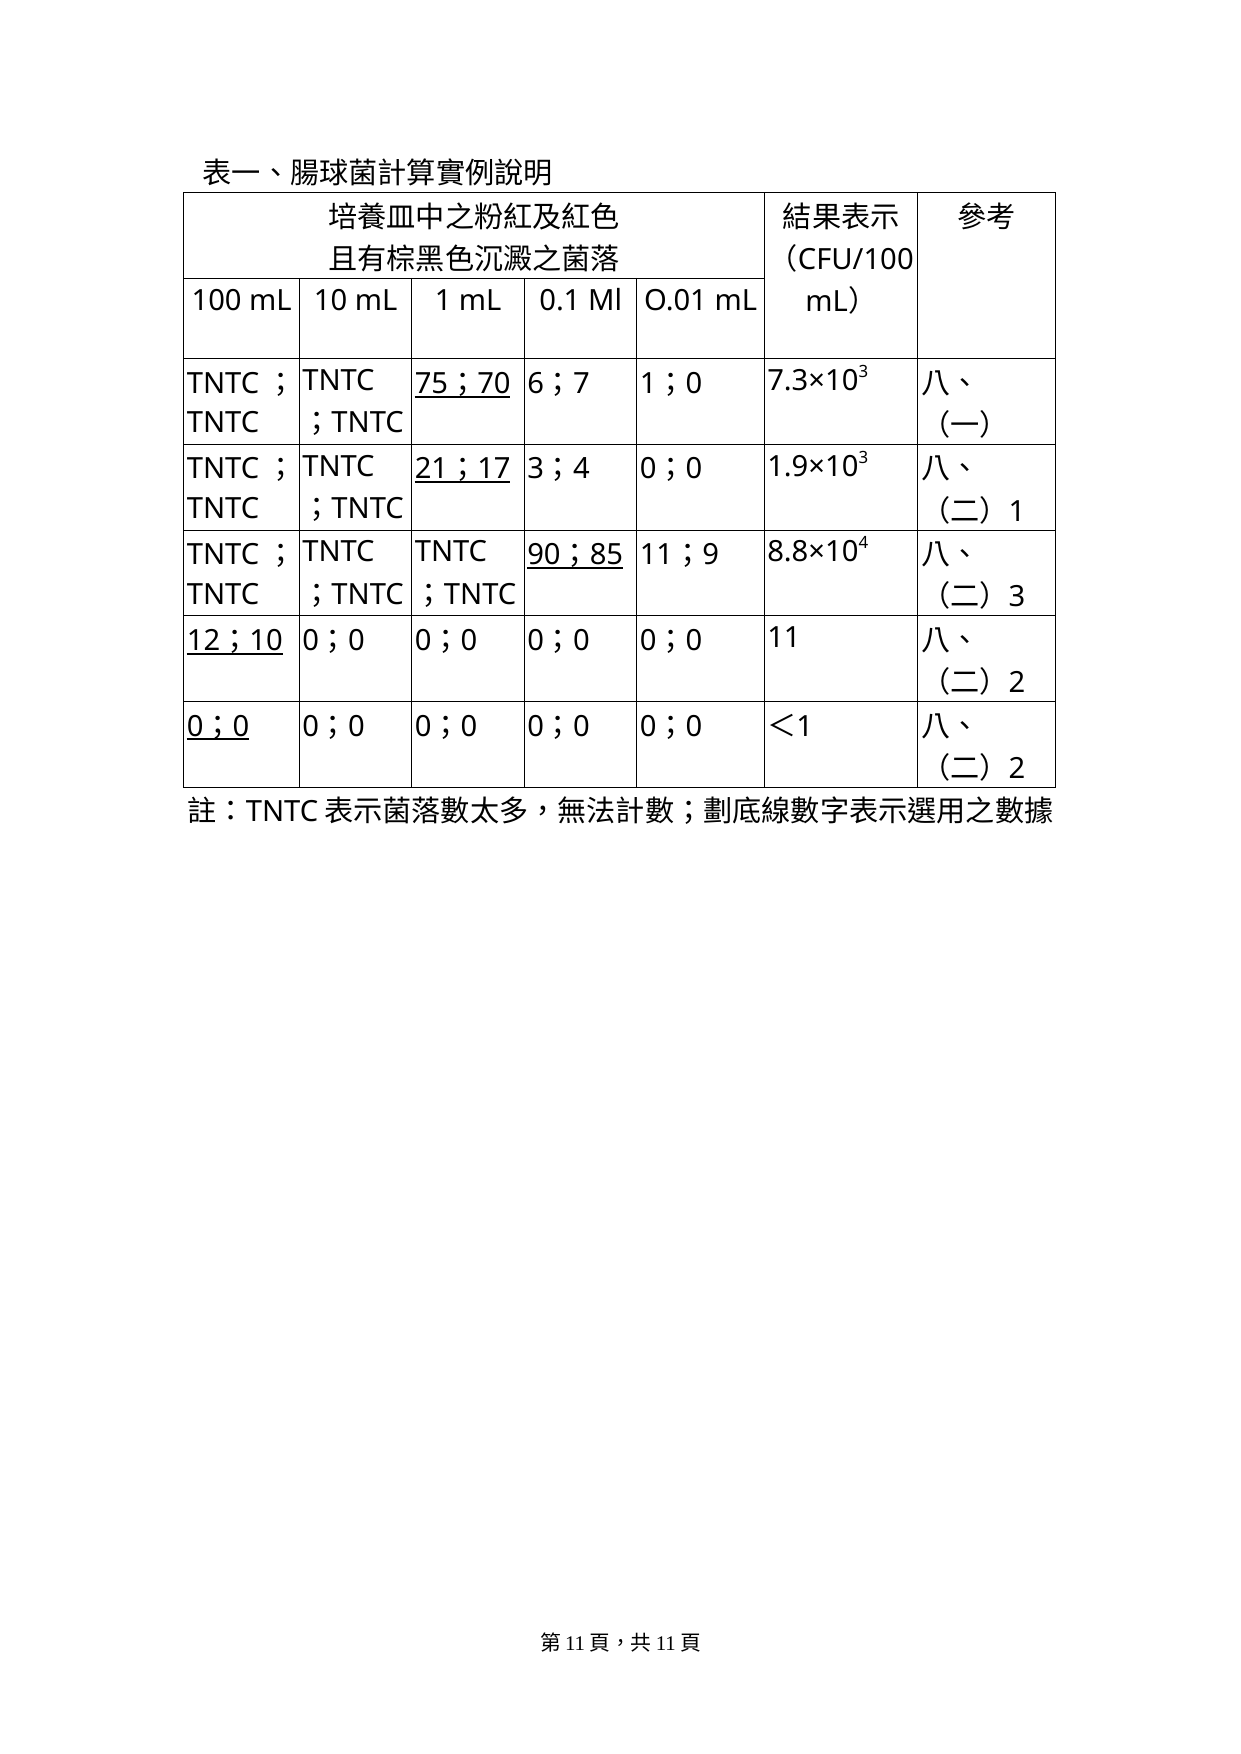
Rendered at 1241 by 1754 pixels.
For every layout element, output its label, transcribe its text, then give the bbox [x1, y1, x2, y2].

table_cell TNTC ；TNTC [300, 359, 411, 444]
table_cell 7.3×103 [765, 359, 917, 444]
table_cell TNTC ；TNTC [300, 445, 411, 530]
table_cell ＜1 [765, 702, 917, 787]
table_cell 八、（二）1 [918, 445, 1055, 530]
table_cell 0；0 [300, 702, 411, 787]
table_cell 0；0 [184, 702, 299, 787]
table_cell 0.1 Ml [525, 279, 636, 358]
table_cell TNTC ；TNTC [184, 531, 299, 615]
table_cell 八、（二）2 [918, 616, 1055, 701]
table_cell 八、（一） [918, 359, 1055, 444]
table_cell 0；0 [637, 445, 764, 530]
table_cell 0；0 [412, 702, 524, 787]
table_cell 75；70 [412, 359, 524, 444]
table_cell 21；17 [412, 445, 524, 530]
table_cell 90；85 [525, 531, 636, 615]
table_cell 100 mL [184, 279, 299, 358]
table_cell 10 mL [300, 279, 411, 358]
table_cell TNTC ；TNTC [184, 359, 299, 444]
table_cell TNTC ；TNTC [184, 445, 299, 530]
table_cell 1 mL [412, 279, 524, 358]
table_cell 12；10 [184, 616, 299, 701]
table_cell 八、（二）2 [918, 702, 1055, 787]
table_cell 8.8×104 [765, 531, 917, 615]
table_cell 0；0 [525, 616, 636, 701]
table_header 結果表示（CFU/100 mL） [765, 193, 917, 358]
table_cell TNTC ；TNTC [412, 531, 524, 615]
table_cell 0；0 [637, 702, 764, 787]
text 註：TNTC表示菌落數太多，無法計數；劃底線數字表示選用之數據 [187, 788, 1053, 830]
table_header 培養皿中之粉紅及紅色 且有棕黑色沉澱之菌落 [184, 193, 764, 278]
text 表一、腸球菌計算實例說明 [187, 150, 1053, 192]
table_cell 0；0 [300, 616, 411, 701]
table_cell 11；9 [637, 531, 764, 615]
table_cell 八、（二）3 [918, 531, 1055, 615]
table_cell 3；4 [525, 445, 636, 530]
table_cell 11 [765, 616, 917, 701]
table_cell 1；0 [637, 359, 764, 444]
table_cell 6；7 [525, 359, 636, 444]
table_cell TNTC ；TNTC [300, 531, 411, 615]
table_cell 0；0 [525, 702, 636, 787]
table_cell 0；0 [637, 616, 764, 701]
table_header 參考 [918, 193, 1055, 358]
table_cell 1.9×103 [765, 445, 917, 530]
table_cell 0；0 [412, 616, 524, 701]
table_cell O.01 mL [637, 279, 764, 358]
